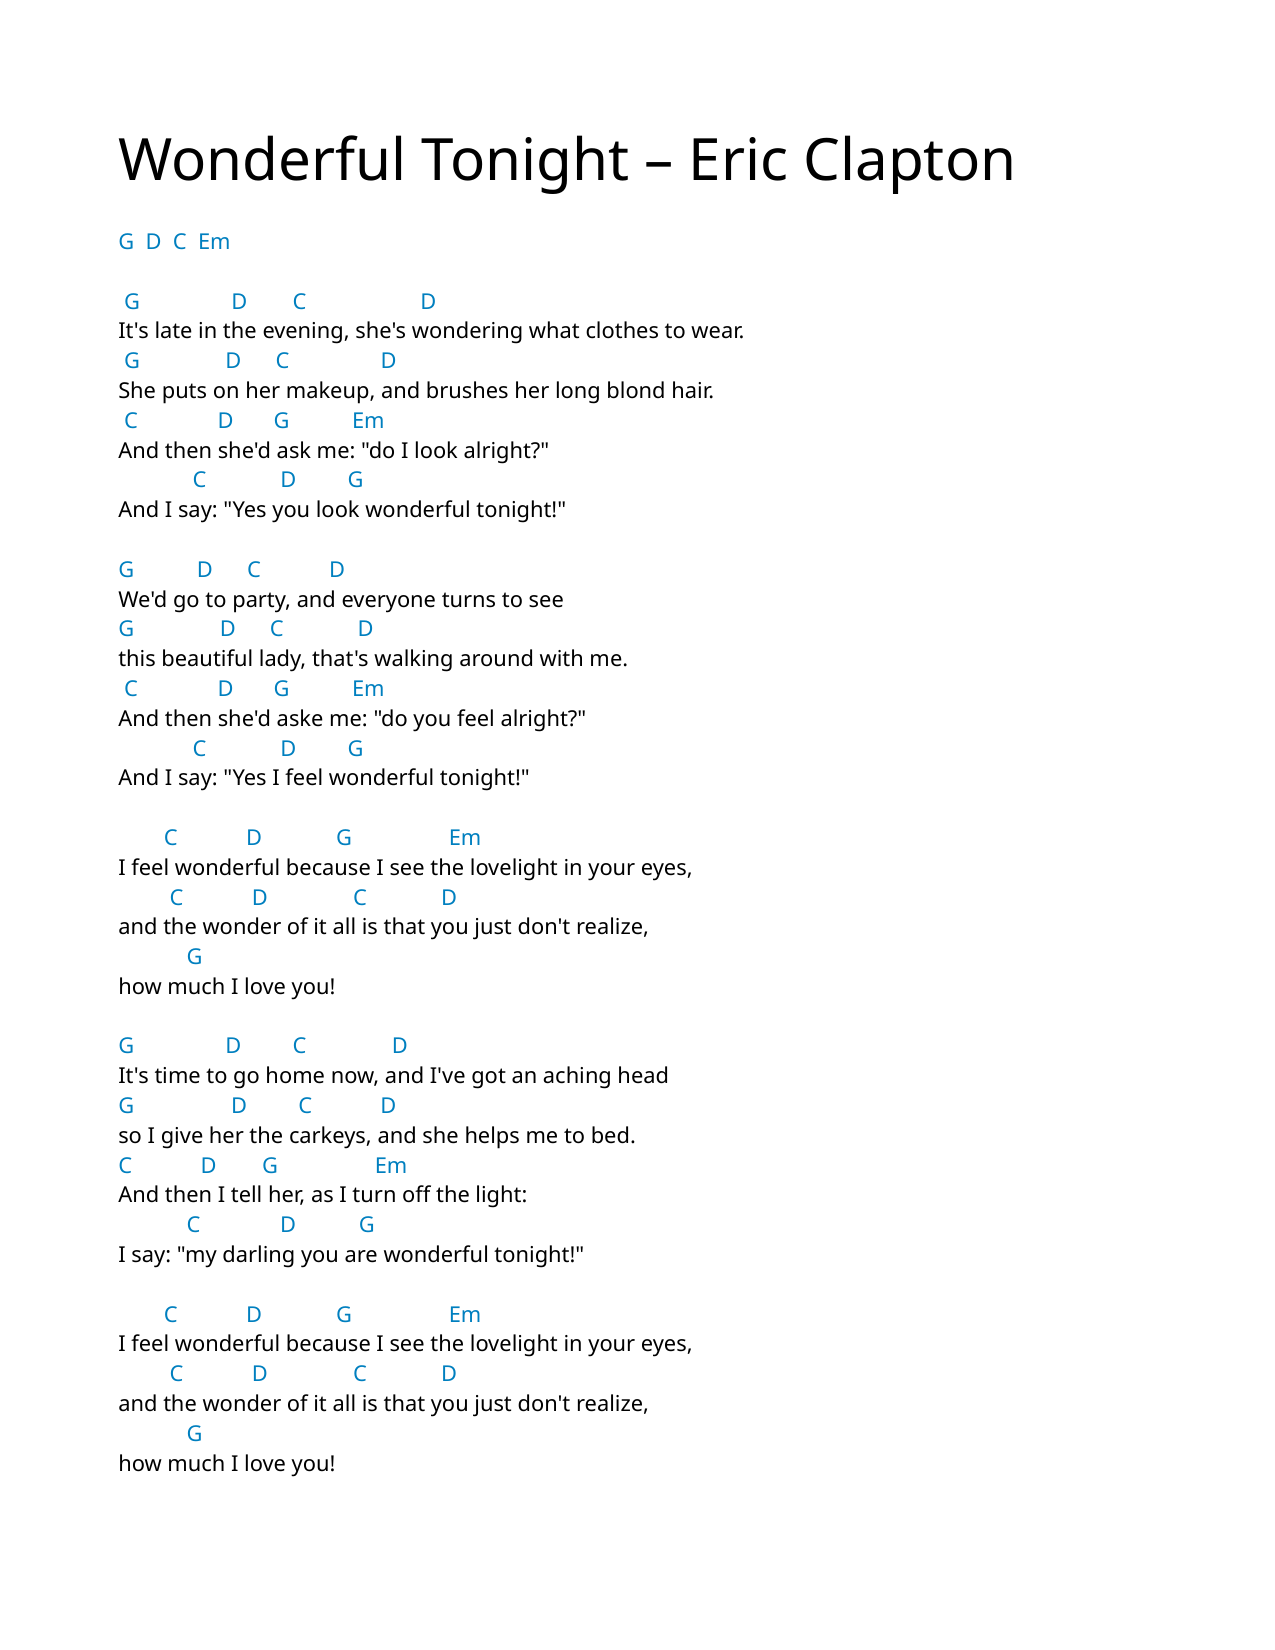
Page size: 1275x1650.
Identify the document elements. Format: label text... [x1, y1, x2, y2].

text And then she'd ask me: "do I look alright?" [118, 434, 1157, 464]
text how much I love you! [118, 1447, 1157, 1477]
text C D G [118, 1209, 1157, 1239]
text C D C D [118, 1358, 1157, 1388]
text G [118, 1418, 1157, 1447]
text G D C D [118, 286, 1157, 315]
text I feel wonderful because I see the lovelight in your eyes, [118, 852, 1157, 881]
text G D C Em [118, 226, 1157, 256]
text C D G [118, 732, 1157, 762]
text And I say: "Yes you look wonderful tonight!" [118, 494, 1157, 524]
text how much I love you! [118, 971, 1157, 1001]
text G D C D [118, 1090, 1157, 1120]
text I say: "my darling you are wonderful tonight!" [118, 1239, 1157, 1269]
text G D C D [118, 345, 1157, 375]
text And then I tell her, as I turn off the light: [118, 1179, 1157, 1209]
text C D G Em [118, 405, 1157, 434]
text And I say: "Yes I feel wonderful tonight!" [118, 762, 1157, 792]
text G D C D [118, 554, 1157, 583]
text C D C D [118, 881, 1157, 911]
text C D G [118, 464, 1157, 494]
text I feel wonderful because I see the lovelight in your eyes, [118, 1328, 1157, 1358]
text this beautiful lady, that's walking around with me. [118, 643, 1157, 673]
text G D C D [118, 1030, 1157, 1060]
text G D C D [118, 613, 1157, 643]
text C D G Em [118, 822, 1157, 852]
text And then she'd aske me: "do you feel alright?" [118, 703, 1157, 732]
text Wonderful Tonight – Eric Clapton [118, 118, 1157, 198]
text We'd go to party, and everyone turns to see [118, 583, 1157, 613]
text C D G Em [118, 1298, 1157, 1328]
text so I give her the carkeys, and she helps me to bed. [118, 1120, 1157, 1149]
text It's late in the evening, she's wondering what clothes to wear. [118, 315, 1157, 345]
text C D G Em [118, 1149, 1157, 1179]
text C D G Em [118, 673, 1157, 703]
text It's time to go home now, and I've got an aching head [118, 1060, 1157, 1090]
text and the wonder of it all is that you just don't realize, [118, 1388, 1157, 1418]
text and the wonder of it all is that you just don't realize, [118, 911, 1157, 941]
text G [118, 941, 1157, 971]
text She puts on her makeup, and brushes her long blond hair. [118, 375, 1157, 405]
